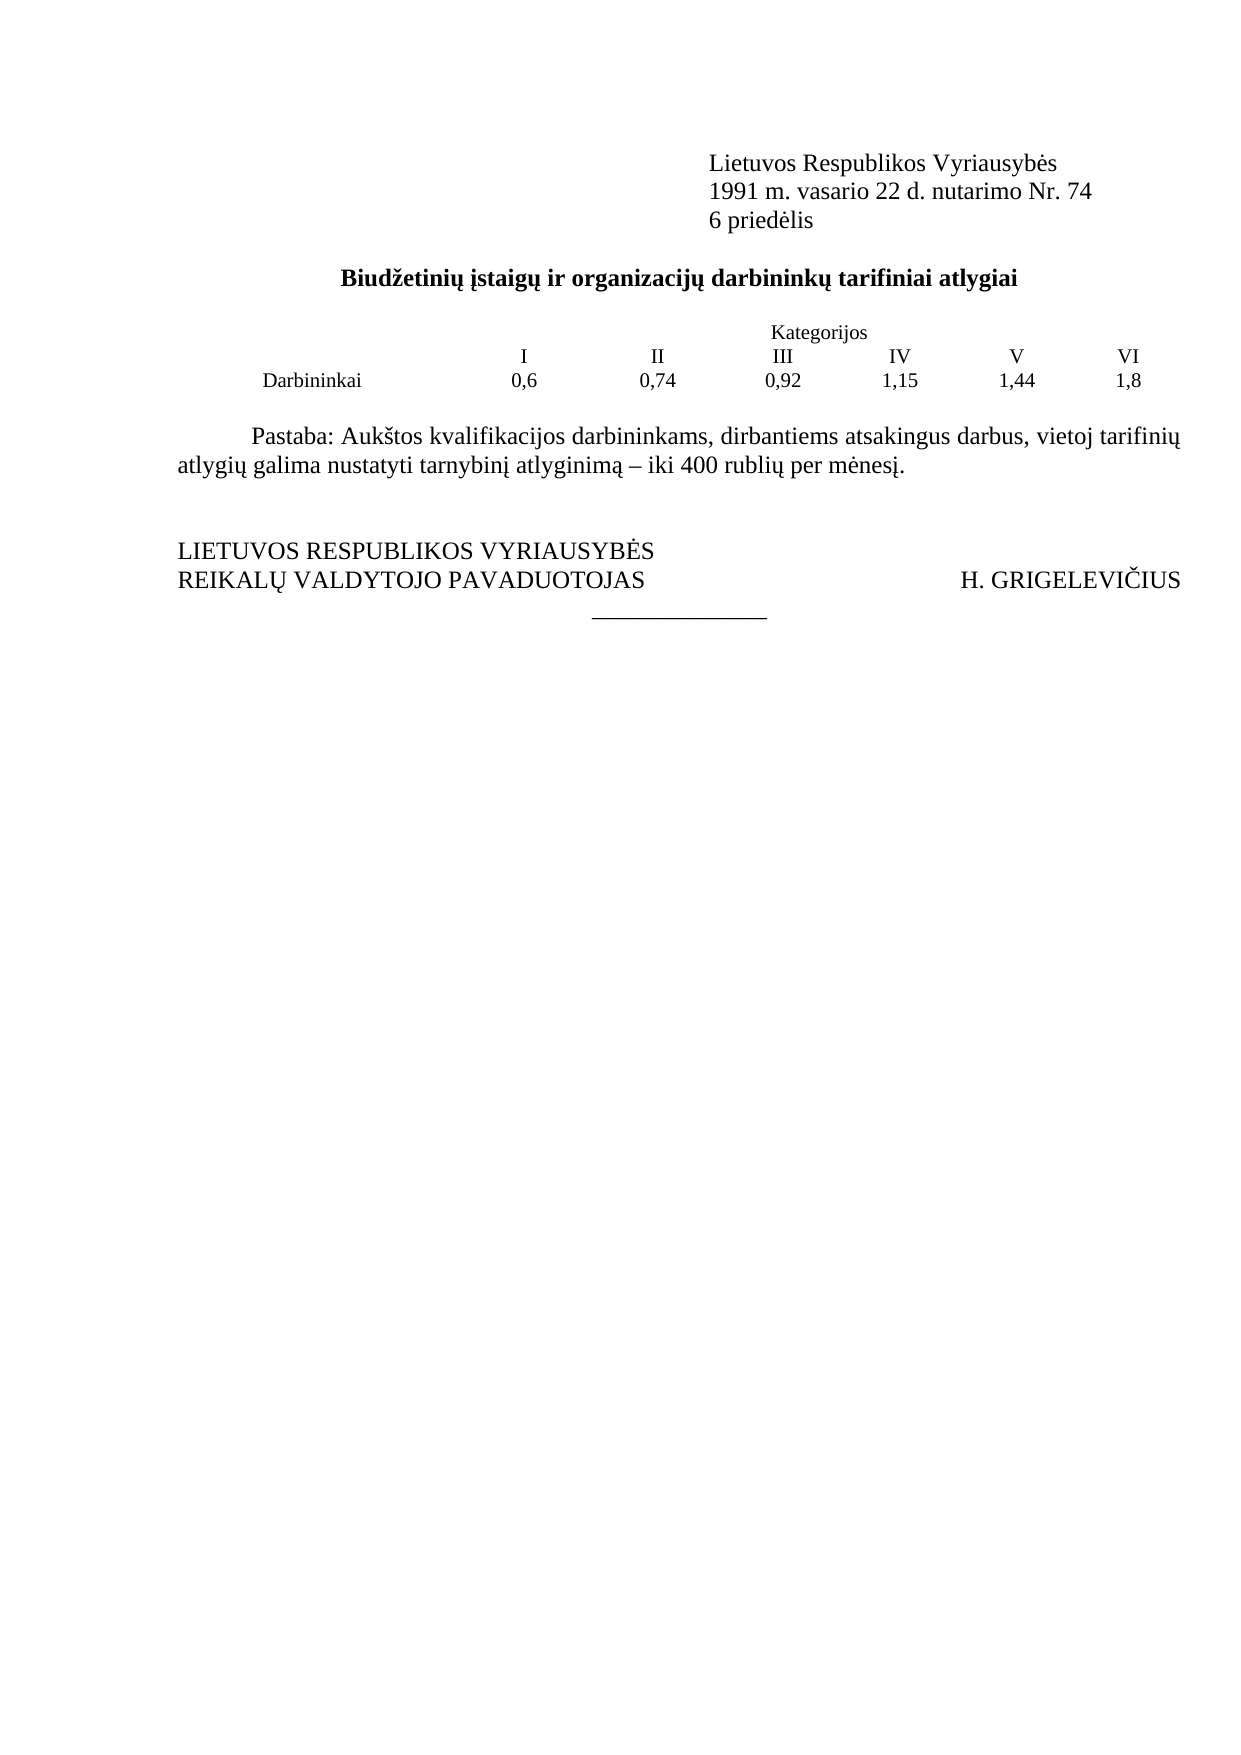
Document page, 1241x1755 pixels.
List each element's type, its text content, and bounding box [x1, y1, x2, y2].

table_cell 0,74 [591, 368, 724, 392]
table_cell III [724, 344, 841, 368]
table_cell VI [1075, 344, 1181, 368]
table_cell V [958, 344, 1075, 368]
table_header Kategorijos [457, 320, 1181, 344]
text Lietuvos Respublikos Vyriausybės [177, 148, 1181, 176]
table_cell 1,15 [841, 368, 958, 392]
table_cell 0,6 [457, 368, 591, 392]
text Pastaba: Aukštos kvalifikacijos darbininkams, dirbantiems atsakingus darbus, vietoj tarifinių atlygių galima nustatyti tarnybinį atlyginimą – iki 400 rublių per mėnesį. [177, 421, 1181, 478]
table_cell I [457, 344, 591, 368]
text 6 priedėlis [177, 205, 1181, 234]
table_header [177, 320, 457, 344]
text 1991 m. vasario 22 d. nutarimo Nr. 74 [177, 176, 1181, 205]
table_cell [177, 344, 457, 368]
text REIKALŲ VALDYTOJO PAVADUOTOJAS H. GRIGELEVIČIUS [177, 565, 1181, 593]
table_cell Darbininkai [177, 368, 457, 392]
table_cell IV [841, 344, 958, 368]
table_cell II [591, 344, 724, 368]
text Biudžetinių įstaigų ir organizacijų darbininkų tarifiniai atlygiai [177, 263, 1181, 291]
text ______________ [177, 593, 1181, 622]
table_cell 1,44 [958, 368, 1075, 392]
table_cell 0,92 [724, 368, 841, 392]
text LIETUVOS RESPUBLIKOS VYRIAUSYBĖS [177, 536, 1181, 565]
table_cell 1,8 [1075, 368, 1181, 392]
